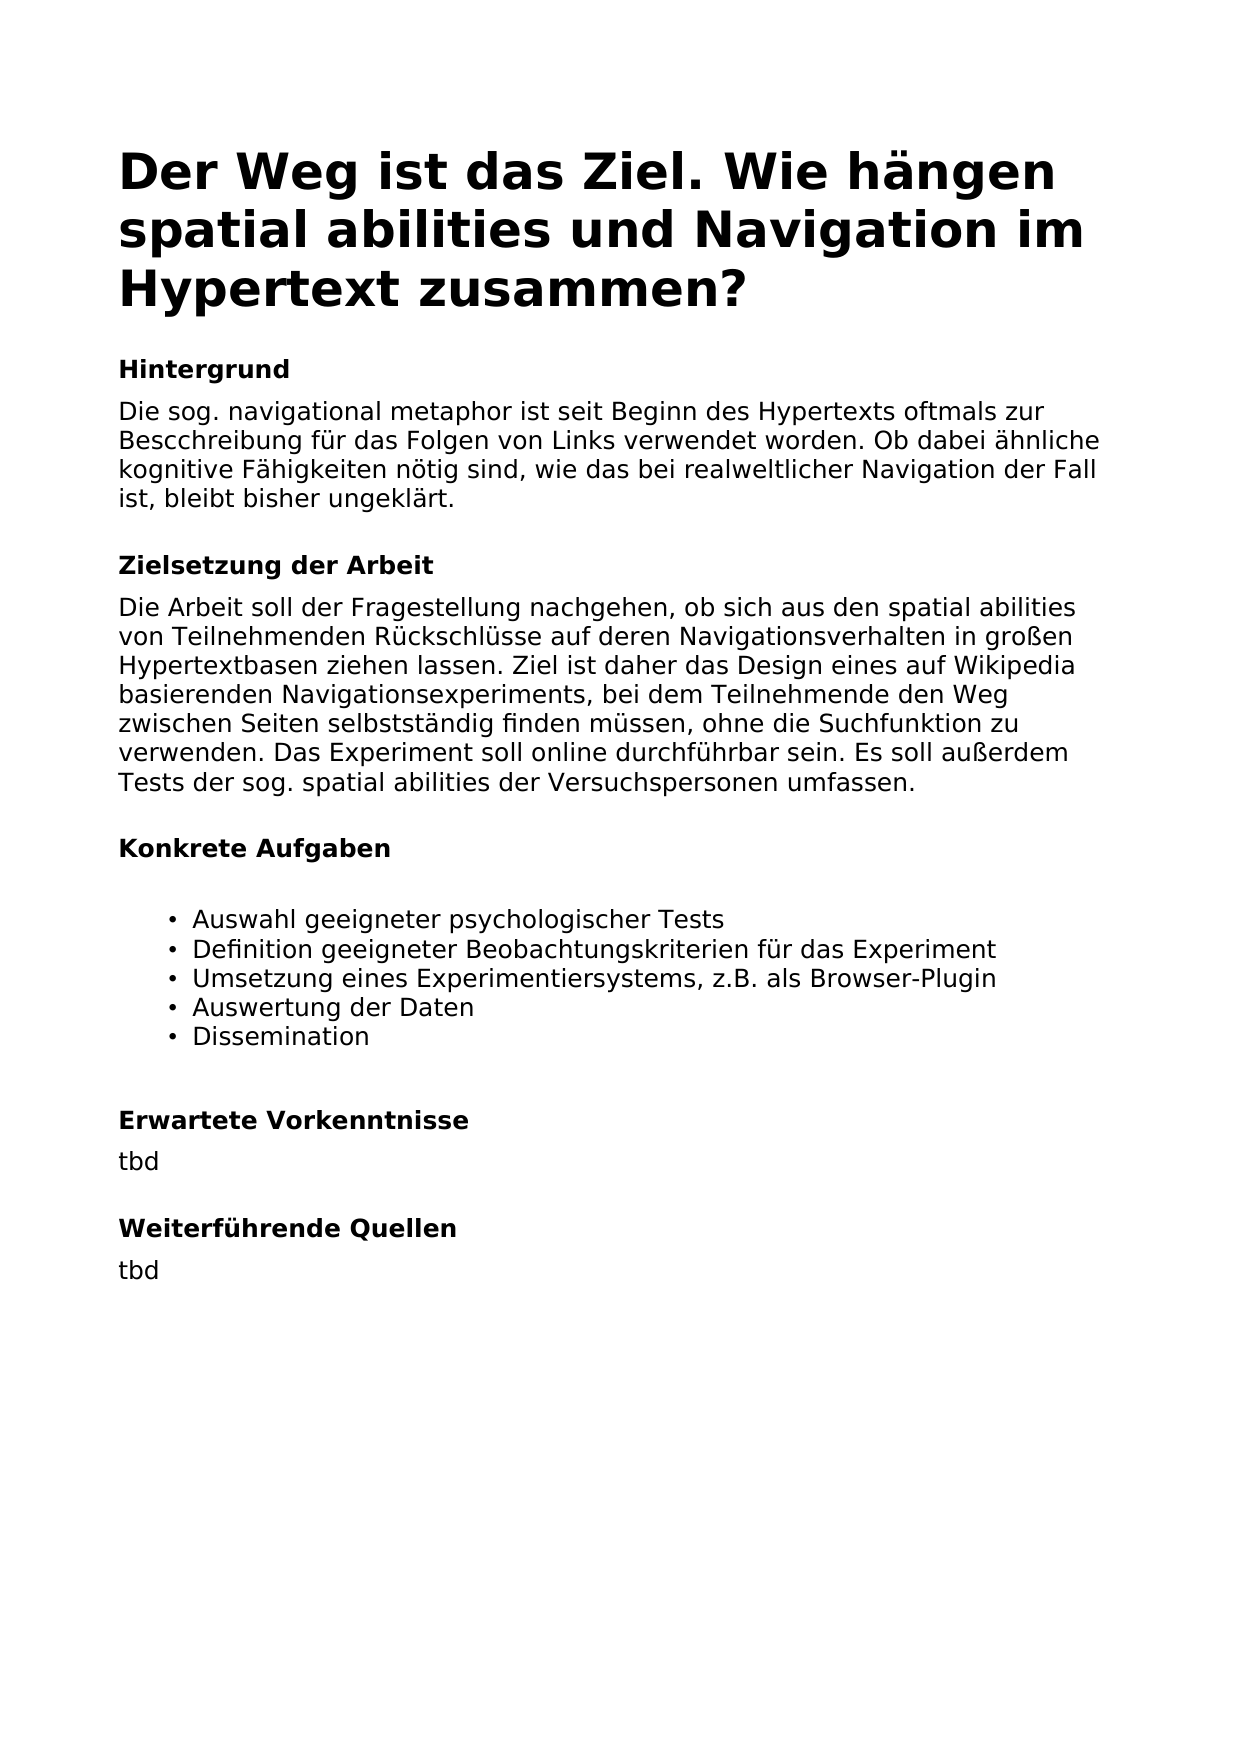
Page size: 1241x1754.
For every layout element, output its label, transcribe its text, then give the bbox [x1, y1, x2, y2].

text tbd [118, 1148, 1122, 1177]
subtitle Zielsetzung der Arbeit [118, 551, 1122, 580]
text Die Arbeit soll der Fragestellung nachgehen, ob sich aus den spatial abilities von Teilnehmenden Rückschlüsse auf deren Navigationsverhalten in großen Hypertextbasen ziehen lassen. Ziel ist daher das Design eines auf Wikipedia basierenden Navigationsexperiments, bei dem Teilnehmende den Weg zwischen Seiten selbstständig finden müssen, ohne die Suchfunktion zu verwenden. Das Experiment soll online durchführbar sein. Es soll außerdem Tests der sog. spatial abilities der Versuchspersonen umfassen. [118, 593, 1122, 797]
text tbd [118, 1256, 1122, 1285]
subtitle Weiterführende Quellen [118, 1214, 1122, 1243]
list Auswahl geeigneter psychologischer Tests [177, 906, 1122, 935]
subtitle Erwartete Vorkenntnisse [118, 1106, 1122, 1135]
list Auswertung der Daten [177, 993, 1122, 1022]
list Dissemination [177, 1022, 1122, 1051]
subtitle Der Weg ist das Ziel. Wie hängen spatial abilities und Navigation im Hypertext zusammen? [118, 143, 1122, 318]
subtitle Hintergrund [118, 355, 1122, 384]
subtitle Konkrete Aufgaben [118, 834, 1122, 864]
text Die sog. navigational metaphor ist seit Beginn des Hypertexts oftmals zur Bescchreibung für das Folgen von Links verwendet worden. Ob dabei ähnliche kognitive Fähigkeiten nötig sind, wie das bei realweltlicher Navigation der Fall ist, bleibt bisher ungeklärt. [118, 397, 1122, 514]
list Definition geeigneter Beobachtungskriterien für das Experiment [177, 935, 1122, 964]
list Umsetzung eines Experimentiersystems, z.B. als Browser-Plugin [177, 964, 1122, 993]
